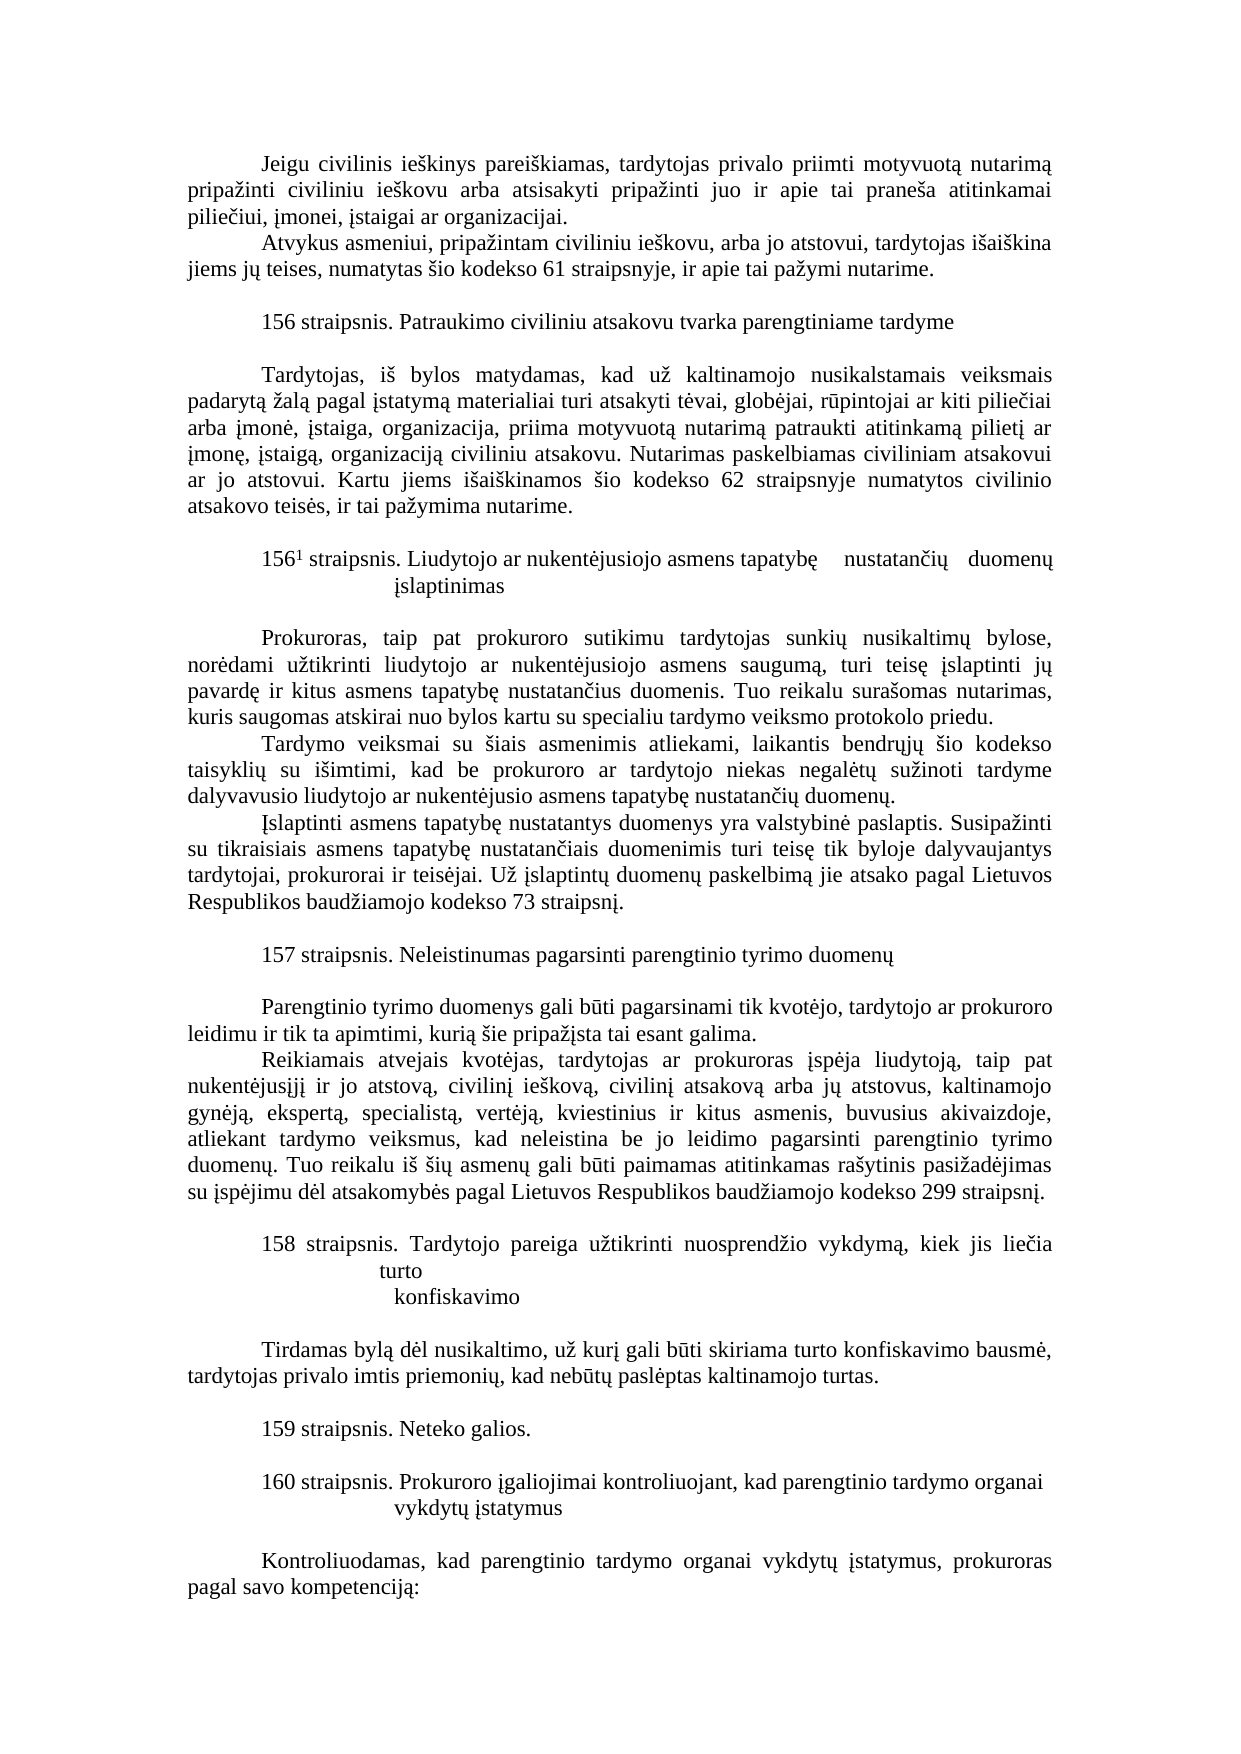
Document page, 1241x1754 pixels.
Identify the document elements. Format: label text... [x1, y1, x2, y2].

text Parengtinio tyrimo duomenys gali būti pagarsinami tik kvotėjo, tardytojo ar prokuroro leidimu ir tik ta apimtimi, kurią šie pripažįsta tai esant galima. [187, 993, 1053, 1046]
text Prokuroras, taip pat prokuroro sutikimu tardytojas sunkių nusikaltimų bylose, norėdami užtikrinti liudytojo ar nukentėjusiojo asmens saugumą, turi teisę įslaptinti jų pavardę ir kitus asmens tapatybę nustatančius duomenis. Tuo reikalu surašomas nutarimas, kuris saugomas atskirai nuo bylos kartu su specialiu tardymo veiksmo protokolo priedu. [187, 624, 1053, 730]
text Jeigu civilinis ieškinys pareiškiamas, tardytojas privalo priimti motyvuotą nutarimą pripažinti civiliniu ieškovu arba atsisakyti pripažinti juo ir apie tai praneša atitinkamai piliečiui, įmonei, įstaigai ar organizacijai. [187, 150, 1053, 229]
text vykdytų įstatymus [394, 1494, 1053, 1520]
text 159 straipsnis. Neteko galios. [187, 1415, 1053, 1441]
text 158 straipsnis. Tardytojo pareiga užtikrinti nuosprendžio vykdymą, kiek jis liečia turto [261, 1231, 1053, 1283]
text 156 straipsnis. Patraukimo civiliniu atsakovu tvarka parengtiniame tardyme [187, 308, 1053, 334]
text 1561 straipsnis. Liudytojo ar nukentėjusiojo asmens tapatybę nustatančių duomenų įslaptinimas [261, 545, 1053, 598]
text 160 straipsnis. Prokuroro įgaliojimai kontroliuojant, kad parengtinio tardymo organai [261, 1468, 1053, 1494]
text Tardymo veiksmai su šiais asmenimis atliekami, laikantis bendrųjų šio kodekso taisyklių su išimtimi, kad be prokuroro ar tardytojo niekas negalėtų sužinoti tardyme dalyvavusio liudytojo ar nukentėjusio asmens tapatybę nustatančių duomenų. [187, 730, 1053, 809]
text konfiskavimo [379, 1283, 1053, 1309]
text Tirdamas bylą dėl nusikaltimo, už kurį gali būti skiriama turto konfiskavimo bausmė, tardytojas privalo imtis priemonių, kad nebūtų paslėptas kaltinamojo turtas. [187, 1336, 1053, 1389]
text Atvykus asmeniui, pripažintam civiliniu ieškovu, arba jo atstovui, tardytojas išaiškina jiems jų teises, numatytas šio kodekso 61 straipsnyje, ir apie tai pažymi nutarime. [187, 229, 1053, 282]
text Įslaptinti asmens tapatybę nustatantys duomenys yra valstybinė paslaptis. Susipažinti su tikraisiais asmens tapatybę nustatančiais duomenimis turi teisę tik byloje dalyvaujantys tardytojai, prokurorai ir teisėjai. Už įslaptintų duomenų paskelbimą jie atsako pagal Lietuvos Respublikos baudžiamojo kodekso 73 straipsnį. [187, 809, 1053, 914]
text Reikiamais atvejais kvotėjas, tardytojas ar prokuroras įspėja liudytoją, taip pat nukentėjusįjį ir jo atstovą, civilinį ieškovą, civilinį atsakovą arba jų atstovus, kaltinamojo gynėją, ekspertą, specialistą, vertėją, kviestinius ir kitus asmenis, buvusius akivaizdoje, atliekant tardymo veiksmus, kad neleistina be jo leidimo pagarsinti parengtinio tyrimo duomenų. Tuo reikalu iš šių asmenų gali būti paimamas atitinkamas rašytinis pasižadėjimas su įspėjimu dėl atsakomybės pagal Lietuvos Respublikos baudžiamojo kodekso 299 straipsnį. [187, 1046, 1053, 1204]
text 157 straipsnis. Neleistinumas pagarsinti parengtinio tyrimo duomenų [187, 941, 1053, 967]
text Kontroliuodamas, kad parengtinio tardymo organai vykdytų įstatymus, prokuroras pagal savo kompetenciją: [187, 1547, 1053, 1599]
text Tardytojas, iš bylos matydamas, kad už kaltinamojo nusikalstamais veiksmais padarytą žalą pagal įstatymą materialiai turi atsakyti tėvai, globėjai, rūpintojai ar kiti piliečiai arba įmonė, įstaiga, organizacija, priima motyvuotą nutarimą patraukti atitinkamą pilietį ar įmonę, įstaigą, organizaciją civiliniu atsakovu. Nutarimas paskelbiamas civiliniam atsakovui ar jo atstovui. Kartu jiems išaiškinamos šio kodekso 62 straipsnyje numatytos civilinio atsakovo teisės, ir tai pažymima nutarime. [187, 361, 1053, 519]
